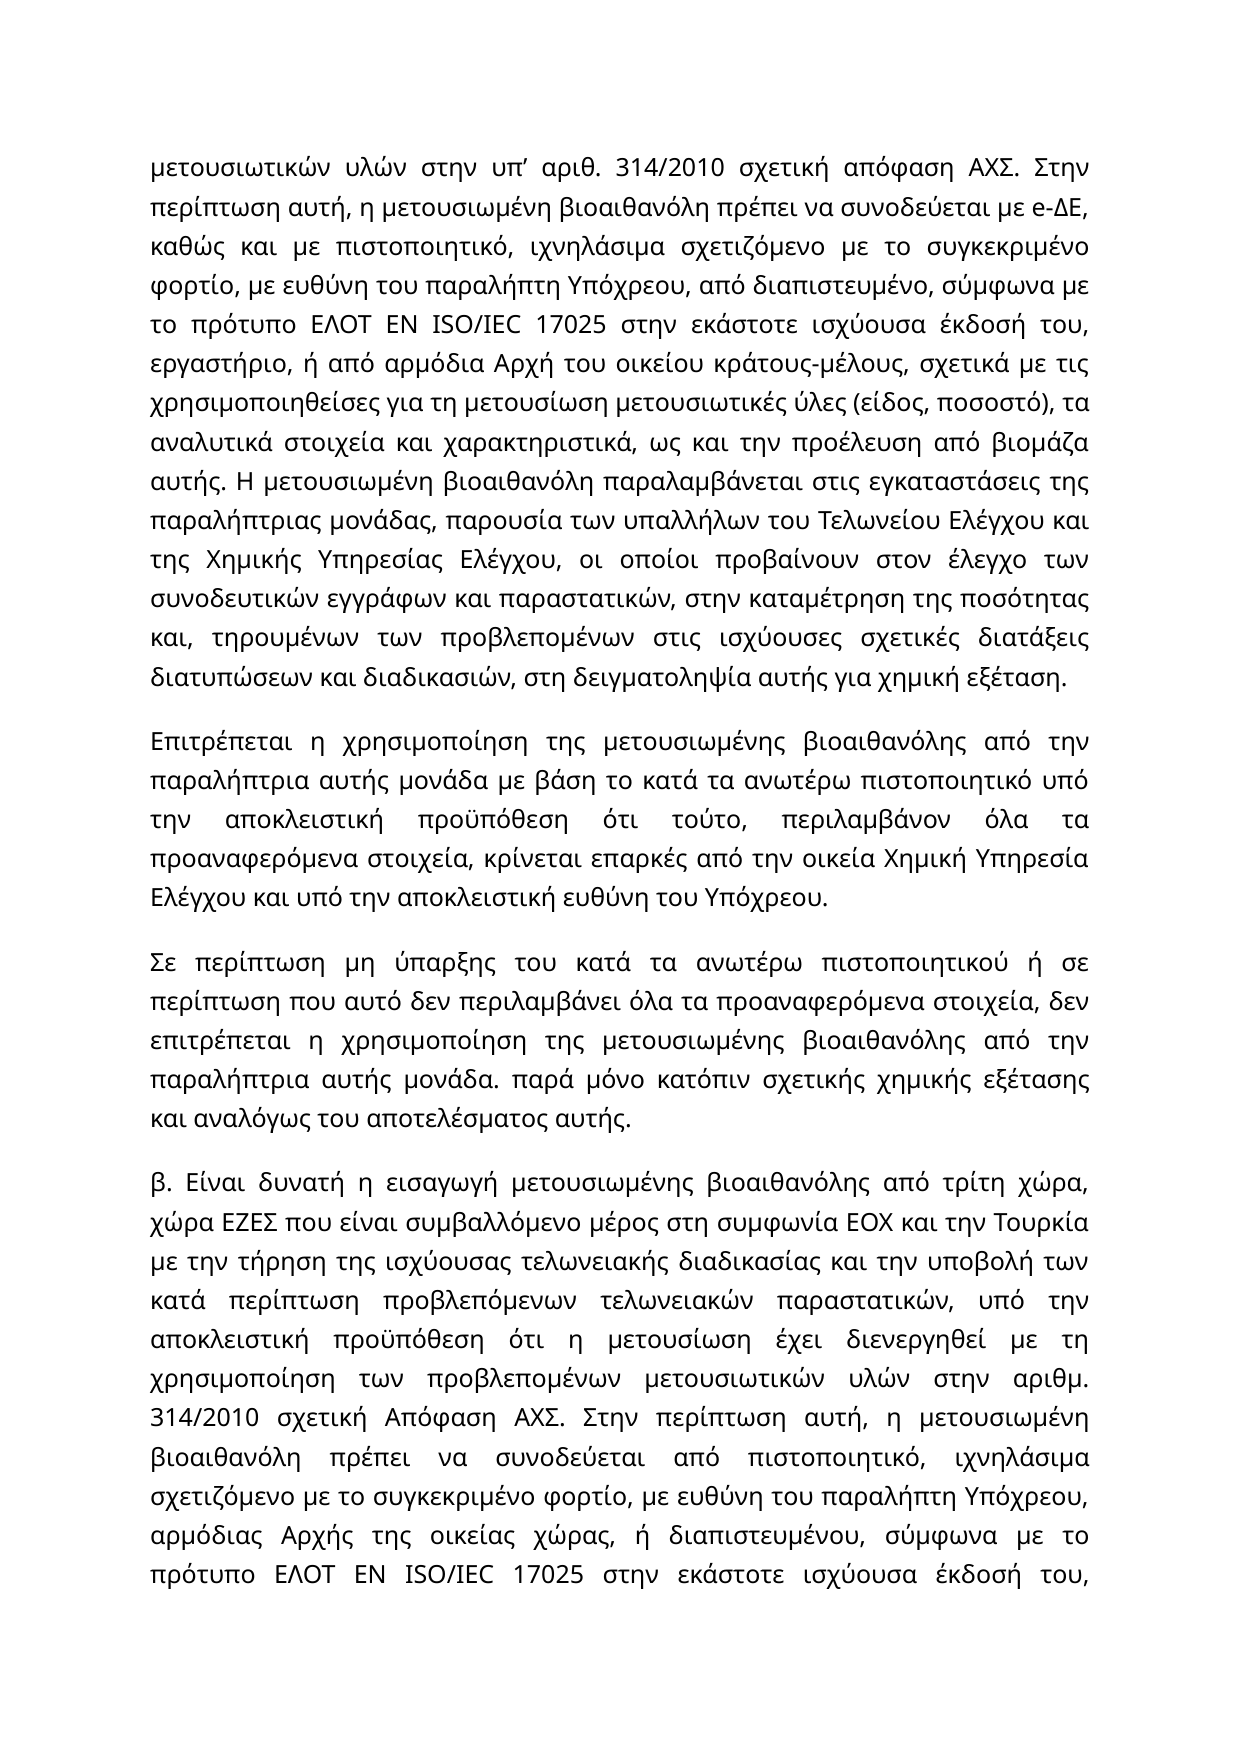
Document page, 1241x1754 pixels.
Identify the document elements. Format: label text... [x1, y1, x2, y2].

text Επιτρέπεται η χρησιμοποίηση της μετουσιωμένης βιοαιθανόλης από την παραλήπτρια αυτής μονάδα με βάση το κατά τα ανωτέρω πιστοποιητικό υπό την αποκλειστική προϋπόθεση ότι τούτο, περιλαμβάνον όλα τα προαναφερόμενα στοιχεία, κρίνεται επαρκές από την οικεία Χημική Υπηρεσία Ελέγχου και υπό την αποκλειστική ευθύνη του Υπόχρεου. [150, 723, 1090, 914]
text β. Είναι δυνατή η εισαγωγή μετουσιωμένης βιοαιθανόλης από τρίτη χώρα, χώρα ΕΖΕΣ που είναι συμβαλλόμενο μέρος στη συμφωνία ΕΟΧ και την Τουρκία με την τήρηση της ισχύουσας τελωνειακής διαδικασίας και την υποβολή των κατά περίπτωση προβλεπόμενων τελωνειακών παραστατικών, υπό την αποκλειστική προϋπόθεση ότι η μετουσίωση έχει διενεργηθεί με τη χρησιμοποίηση των προβλεπομένων μετουσιωτικών υλών στην αριθμ. 314/2010 σχετική Απόφαση ΑΧΣ. Στην περίπτωση αυτή, η μετουσιωμένη βιοαιθανόλη πρέπει να συνοδεύεται από πιστοποιητικό, ιχνηλάσιμα σχετιζόμενο με το συγκεκριμένο φορτίο, με ευθύνη του παραλήπτη Υπόχρεου, αρμόδιας Αρχής της οικείας χώρας, ή διαπιστευμένου, σύμφωνα με το πρότυπο ΕΛΟΤ EN ISO/IEC 17025 στην εκάστοτε ισχύουσα έκδοσή του, [150, 1165, 1090, 1591]
text Σε περίπτωση μη ύπαρξης του κατά τα ανωτέρω πιστοποιητικού ή σε περίπτωση που αυτό δεν περιλαμβάνει όλα τα προαναφερόμενα στοιχεία, δεν επιτρέπεται η χρησιμοποίηση της μετουσιωμένης βιοαιθανόλης από την παραλήπτρια αυτής μονάδα. παρά μόνο κατόπιν σχετικής χημικής εξέτασης και αναλόγως του αποτελέσματος αυτής. [150, 944, 1090, 1135]
text μετουσιωτικών υλών στην υπ’ αριθ. 314/2010 σχετική απόφαση ΑΧΣ. Στην περίπτωση αυτή, η μετουσιωμένη βιοαιθανόλη πρέπει να συνοδεύεται με e-ΔΕ, καθώς και με πιστοποιητικό, ιχνηλάσιμα σχετιζόμενο με το συγκεκριμένο φορτίο, με ευθύνη του παραλήπτη Υπόχρεου, από διαπιστευμένο, σύμφωνα με το πρότυπο ΕΛΟΤ EN ISO/IEC 17025 στην εκάστοτε ισχύουσα έκδοσή του, εργαστήριο, ή από αρμόδια Αρχή του οικείου κράτους-μέλους, σχετικά με τις χρησιμοποιηθείσες για τη μετουσίωση μετουσιωτικές ύλες (είδος, ποσοστό), τα αναλυτικά στοιχεία και χαρακτηριστικά, ως και την προέλευση από βιομάζα αυτής. Η μετουσιωμένη βιοαιθανόλη παραλαμβάνεται στις εγκαταστάσεις της παραλήπτριας μονάδας, παρουσία των υπαλλήλων του Τελωνείου Ελέγχου και της Χημικής Υπηρεσίας Ελέγχου, οι οποίοι προβαίνουν στον έλεγχο των συνοδευτικών εγγράφων και παραστατικών, στην καταμέτρηση της ποσότητας και, τηρουμένων των προβλεπομένων στις ισχύουσες σχετικές διατάξεις διατυπώσεων και διαδικασιών, στη δειγματοληψία αυτής για χημική εξέταση. [150, 150, 1090, 693]
